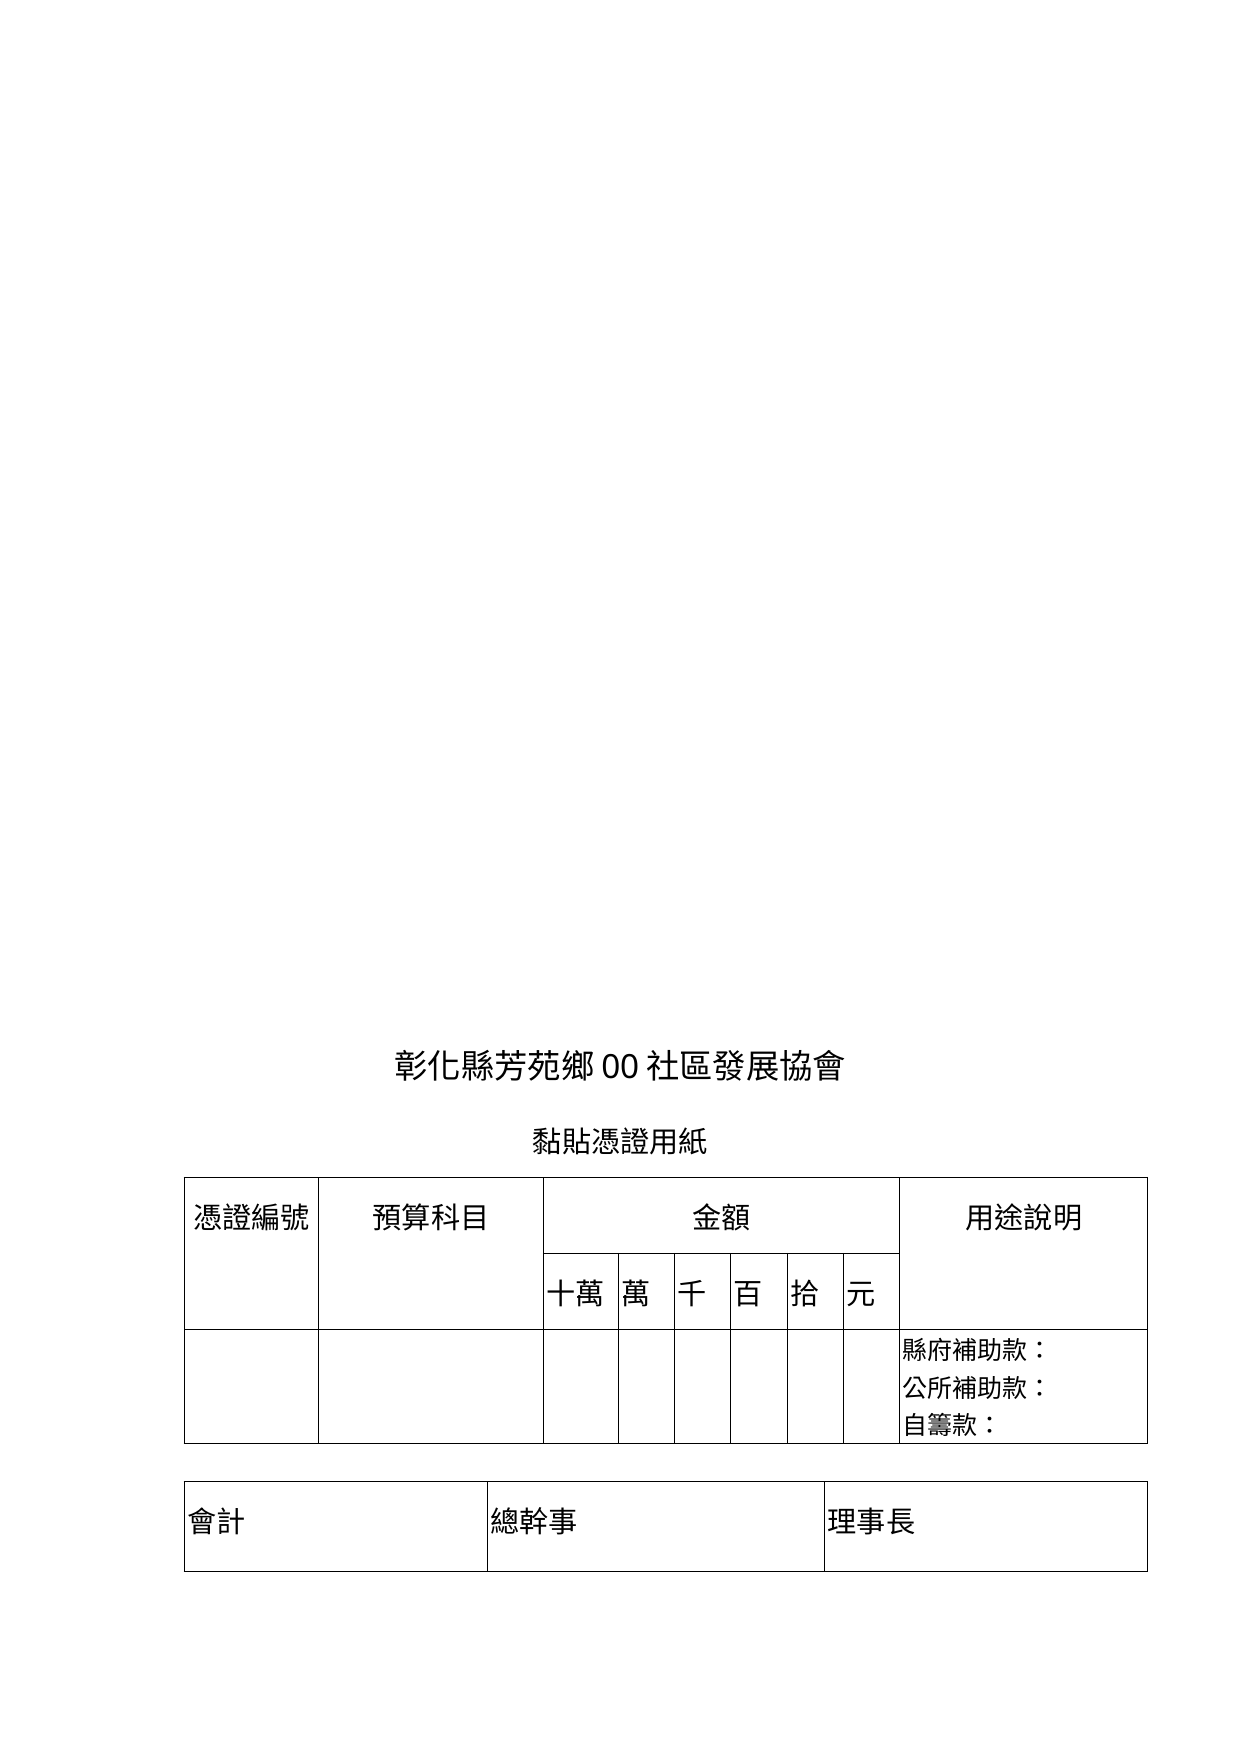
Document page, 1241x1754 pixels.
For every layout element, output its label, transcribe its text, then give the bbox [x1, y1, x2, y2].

table_header 憑證編號 [185, 1178, 318, 1329]
text 黏貼憑證用紙 [187, 1102, 1053, 1177]
text 彰化縣芳苑鄉00社區發展協會 [187, 1027, 1053, 1102]
table_cell [844, 1330, 899, 1442]
table_header 會計 [185, 1482, 487, 1571]
table_header 用途說明 [900, 1178, 1147, 1329]
table_cell 縣府補助款： 公所補助款： 自籌款： [900, 1330, 1147, 1442]
table_header 預算科目 [319, 1178, 543, 1329]
table_cell [619, 1330, 674, 1442]
table_cell 十萬 [544, 1254, 618, 1329]
table_header 金額 [544, 1178, 899, 1253]
table_header 理事長 [825, 1482, 1147, 1571]
table_header 總幹事 [488, 1482, 824, 1571]
table_cell [544, 1330, 618, 1442]
table_cell [675, 1330, 730, 1442]
table_cell [185, 1330, 318, 1442]
table_cell 百 [731, 1254, 787, 1329]
table_cell [731, 1330, 787, 1442]
table_cell [788, 1330, 843, 1442]
table_cell 拾 [788, 1254, 843, 1329]
table_cell 千 [675, 1254, 730, 1329]
table_cell [319, 1330, 543, 1442]
table_cell 元 [844, 1254, 899, 1329]
table_cell 萬 [619, 1254, 674, 1329]
